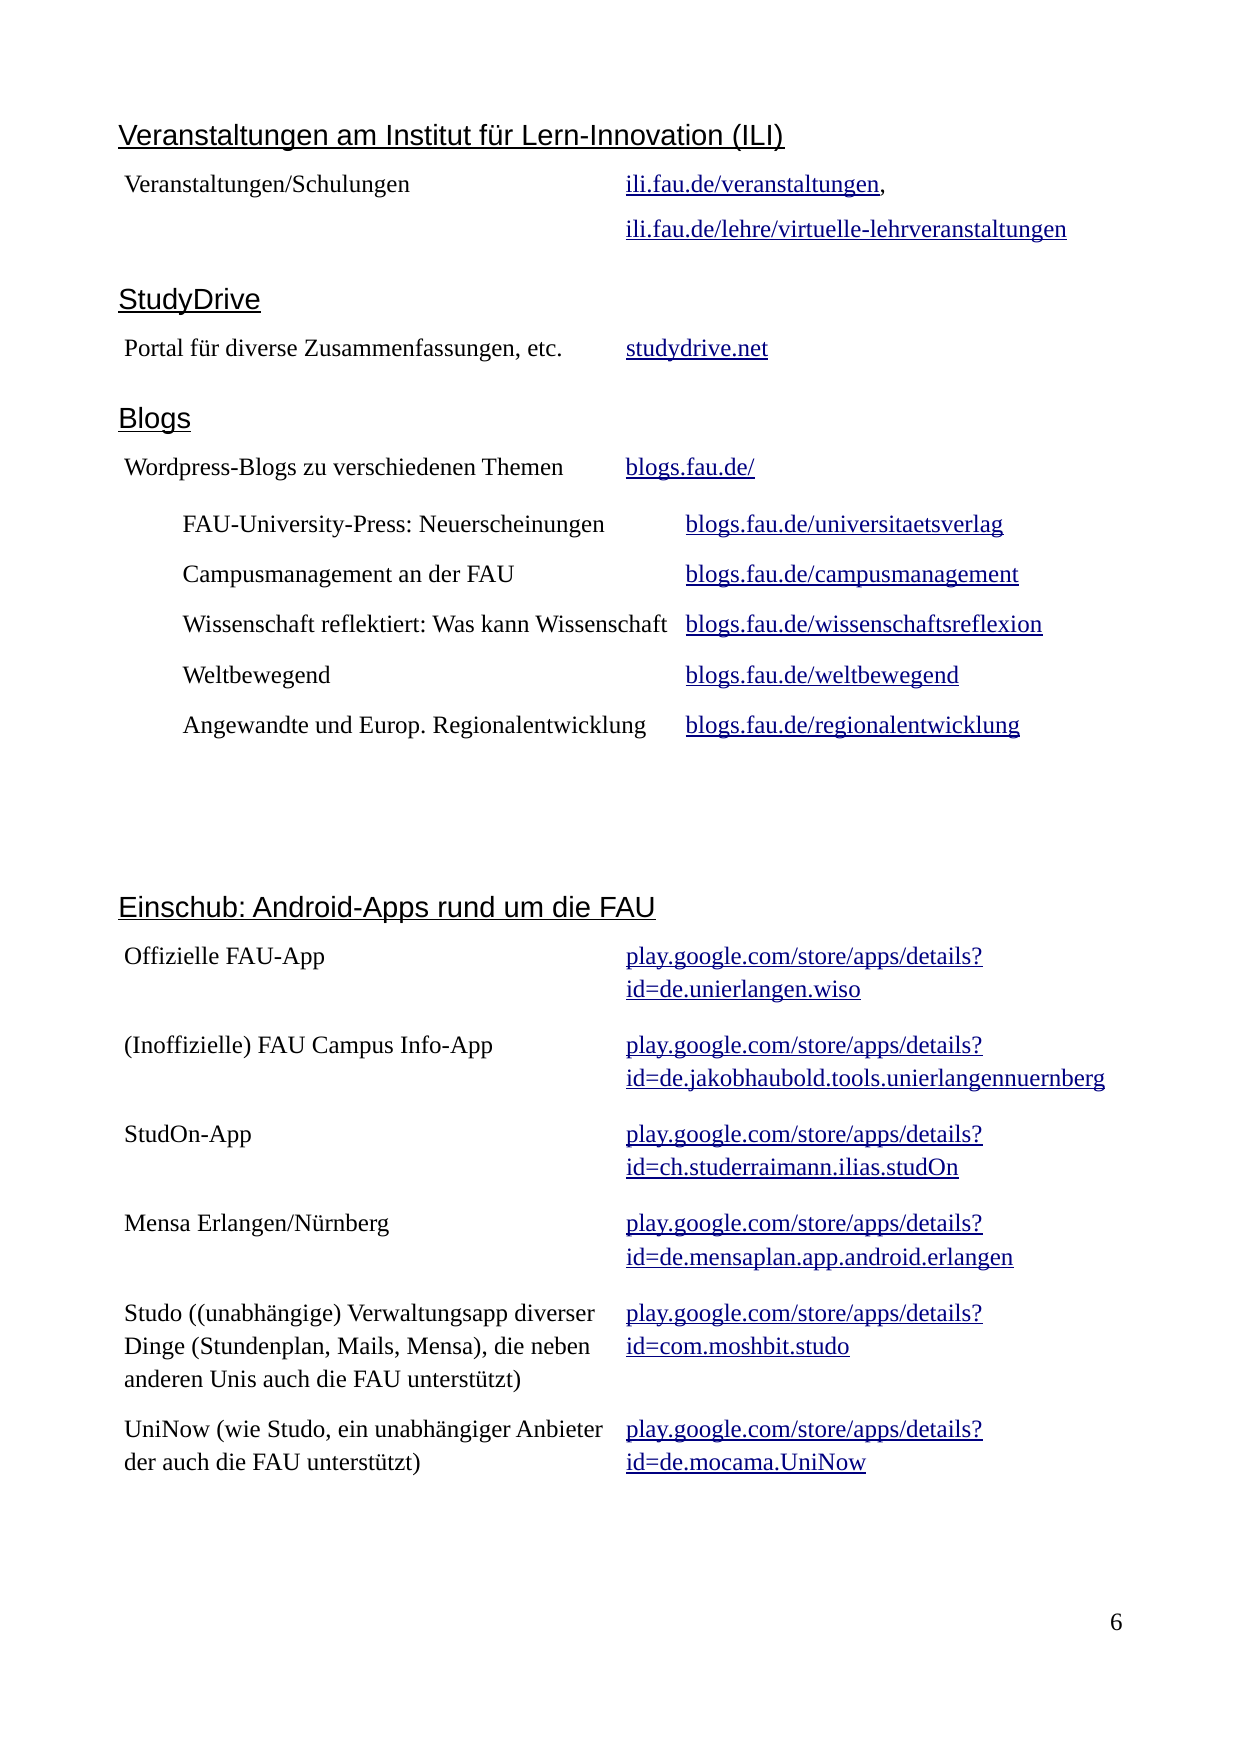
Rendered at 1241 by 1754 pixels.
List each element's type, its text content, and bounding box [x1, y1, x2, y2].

table_header Offizielle FAU-App [118, 935, 620, 1024]
table_header studydrive.net [620, 328, 1122, 384]
table_cell [118, 604, 177, 654]
table_cell play.google.com/store/apps/details?id=de.mensaplan.app.android.erlangen [620, 1203, 1122, 1292]
table_cell blogs.fau.de/wissenschaftsreflexion [680, 604, 1122, 654]
table_cell blogs.fau.de/campusmanagement [680, 554, 1122, 604]
table_cell StudOn-App [118, 1114, 620, 1203]
table_cell [118, 705, 177, 755]
table_cell play.google.com/store/apps/details?id=ch.studerraimann.ilias.studOn [620, 1114, 1122, 1203]
table_cell Angewandte und Europ. Regionalentwicklung [177, 705, 679, 755]
subtitle Veranstaltungen am Institut für Lern-Innovation (ILI) [118, 118, 1122, 152]
table_cell Campusmanagement an der FAU [177, 554, 679, 604]
table_cell Wissenschaft reflektiert: Was kann Wissenschaft [177, 604, 679, 654]
table_header play.google.com/store/apps/details?id=de.unierlangen.wiso [620, 935, 1122, 1024]
table_header ili.fau.de/veranstaltungen, ili.fau.de/lehre/virtuelle-lehrveranstaltungen [620, 164, 1122, 264]
table_cell play.google.com/store/apps/details?id=de.mocama.UniNow [620, 1409, 1122, 1498]
table_header Veranstaltungen/Schulungen [118, 164, 619, 264]
table_cell Studo ((unabhängige) Verwaltungsapp diverser Dinge (Stundenplan, Mails, Mensa), die neben anderen Unis auch die FAU unterstützt) [118, 1292, 620, 1408]
table_cell blogs.fau.de/universitaetsverlag [680, 503, 1122, 553]
table_header Wordpress-Blogs zu verschiedenen Themen [118, 447, 619, 503]
table_cell FAU-University-Press: Neuerscheinungen [177, 503, 679, 553]
subtitle Einschub: Android-Apps rund um die FAU [118, 890, 1122, 923]
table_header Portal für diverse Zusammenfassungen, etc. [118, 328, 620, 384]
table_cell Weltbewegend [177, 654, 679, 705]
table_cell blogs.fau.de/weltbewegend [680, 654, 1122, 705]
subtitle Blogs [118, 401, 1122, 435]
subtitle StudyDrive [118, 282, 1122, 316]
table_cell [118, 554, 177, 604]
table_cell play.google.com/store/apps/details?id=com.moshbit.studo [620, 1292, 1122, 1408]
table_cell UniNow (wie Studo, ein unabhängiger Anbieter der auch die FAU unterstützt) [118, 1409, 620, 1498]
table_header blogs.fau.de/ [620, 447, 1122, 503]
table_cell [118, 654, 177, 705]
table_cell [118, 503, 177, 553]
table_cell play.google.com/store/apps/details?id=de.jakobhaubold.tools.unierlangennuernberg [620, 1024, 1122, 1113]
table_cell (Inoffizielle) FAU Campus Info-App [118, 1024, 620, 1113]
table_cell Mensa Erlangen/Nürnberg [118, 1203, 620, 1292]
table_cell blogs.fau.de/regionalentwicklung [680, 705, 1122, 755]
